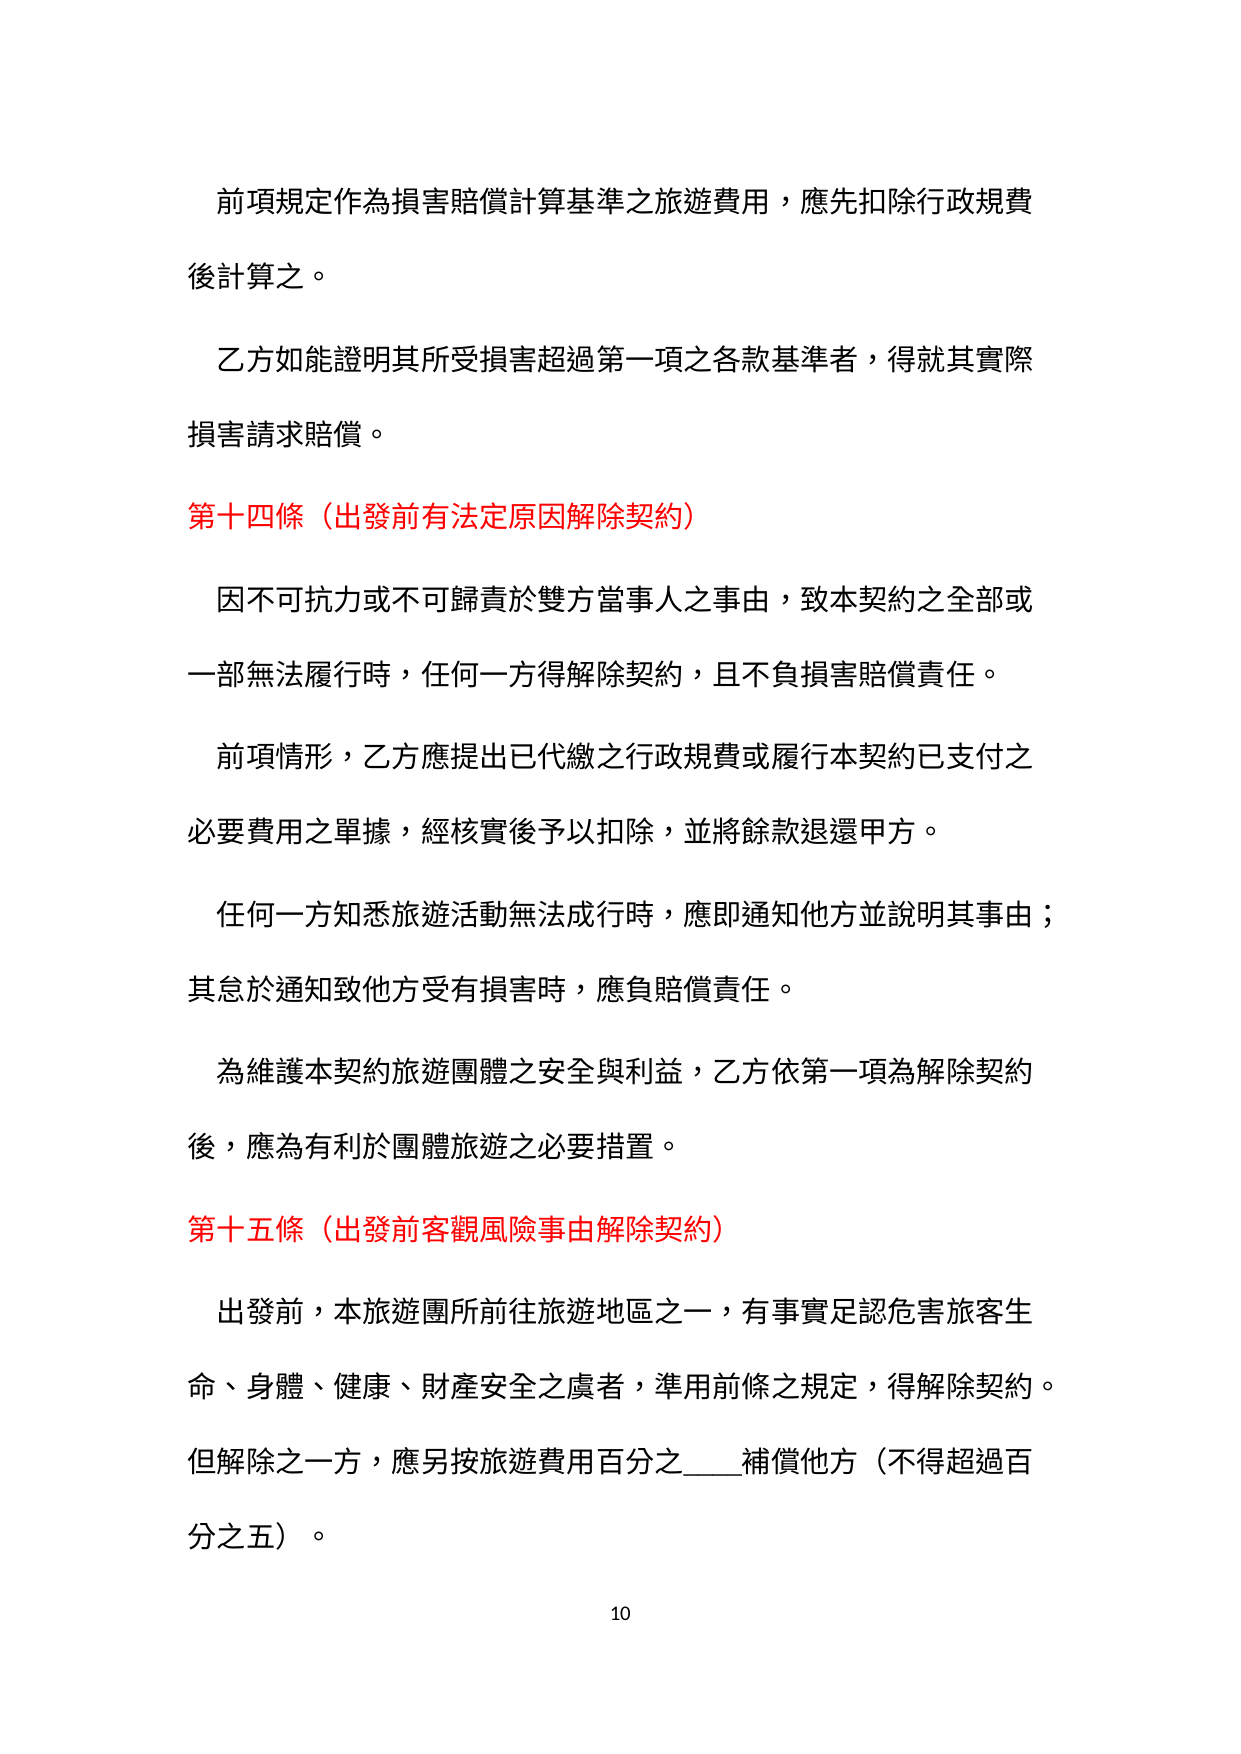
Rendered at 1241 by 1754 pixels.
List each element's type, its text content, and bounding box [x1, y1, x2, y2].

text 第十五條（出發前客觀風險事由解除契約） [187, 1190, 1053, 1265]
text 乙方如能證明其所受損害超過第一項之各款基準者，得就其實際損害請求賠償。 [187, 320, 1053, 470]
text 第十四條（出發前有法定原因解除契約） [187, 477, 1053, 552]
text 為維護本契約旅遊團體之安全與利益，乙方依第一項為解除契約後，應為有利於團體旅遊之必要措置。 [187, 1032, 1053, 1182]
text 出發前，本旅遊團所前往旅遊地區之一，有事實足認危害旅客生命、身體、健康、財產安全之虞者，準用前條之規定，得解除契約。但解除之一方，應另按旅遊費用百分之____補償他方（不得超過百分之五）。 [187, 1272, 1053, 1572]
text 因不可抗力或不可歸責於雙方當事人之事由，致本契約之全部或一部無法履行時，任何一方得解除契約，且不負損害賠償責任。 [187, 560, 1053, 710]
text 前項規定作為損害賠償計算基準之旅遊費用，應先扣除行政規費後計算之。 [187, 162, 1053, 312]
text 前項情形，乙方應提出已代繳之行政規費或履行本契約已支付之必要費用之單據，經核實後予以扣除，並將餘款退還甲方。 [187, 717, 1053, 867]
text 任何一方知悉旅遊活動無法成行時，應即通知他方並說明其事由；其怠於通知致他方受有損害時，應負賠償責任。 [187, 875, 1053, 1025]
